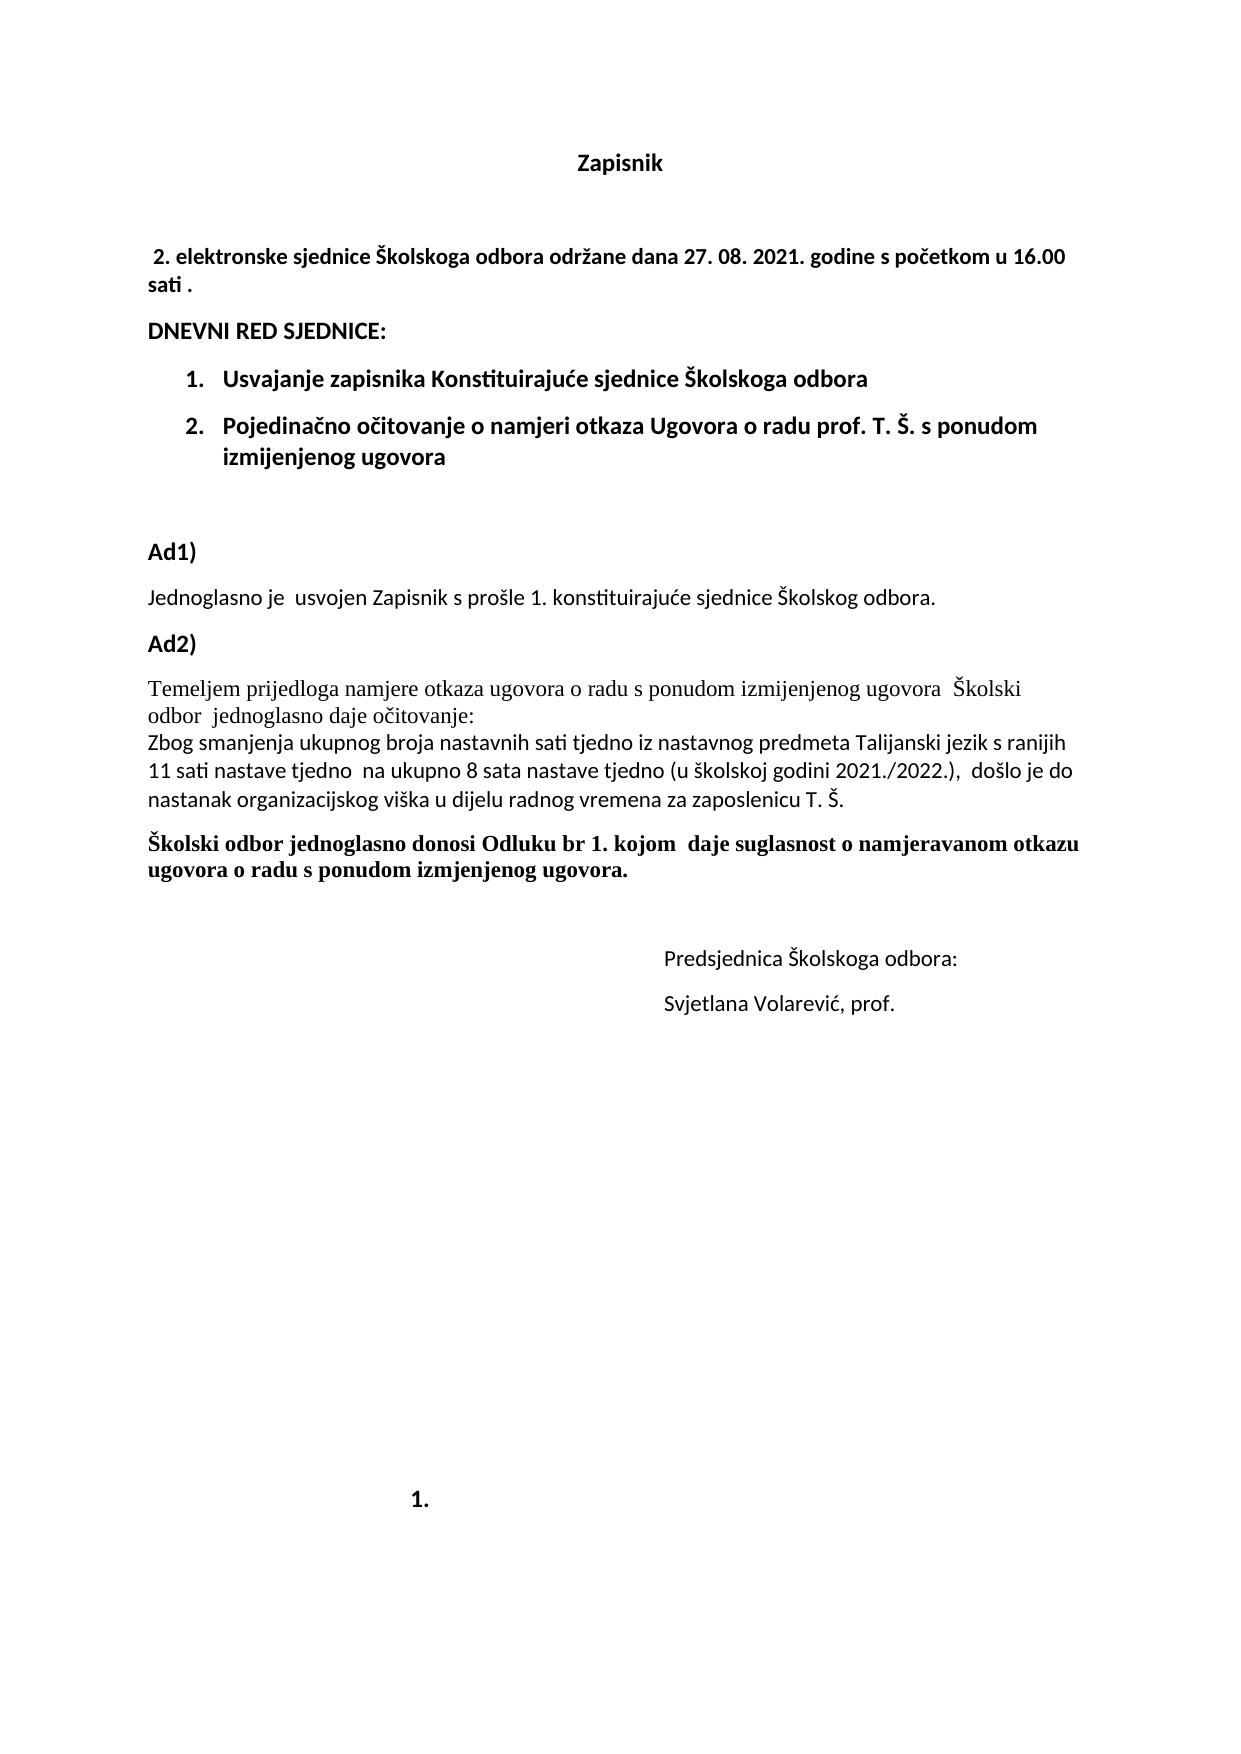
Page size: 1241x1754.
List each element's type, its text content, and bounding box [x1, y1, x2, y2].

list Pojedinačno očitovanje o namjeri otkaza Ugovora o radu prof. T. Š. s ponudom izmijenjenog ugovora [185, 410, 1093, 472]
text Ad2) [148, 628, 1093, 659]
text Svjetlana Volarević, prof. [148, 989, 1093, 1017]
text DNEVNI RED SJEDNICE: [148, 316, 1093, 346]
list Usvajanje zapisnika Konstituirajuće sjednice Školskoga odbora [185, 363, 1093, 393]
text 2. elektronske sjednice Školskoga odbora održane dana 27. 08. 2021. godine s početkom u 16.00 sati . [148, 242, 1093, 299]
text Zapisnik [148, 148, 1093, 178]
text Jednoglasno je usvojen Zapisnik s prošle 1. konstituirajuće sjednice Školskog odbora. [148, 583, 1093, 611]
text Predsjednica Školskoga odbora: [148, 944, 1093, 972]
text Zbog smanjenja ukupnog broja nastavnih sati tjedno iz nastavnog predmeta Talijanski jezik s ranijih 11 sati nastave tjedno na ukupno 8 sata nastave tjedno (u školskoj godini 2021./2022.), došlo je do nastanak organizacijskog viška u dijelu radnog vremena za zaposlenicu T. Š. [148, 728, 1093, 813]
text Školski odbor jednoglasno donosi Odluku br 1. kojom daje suglasnost o namjeravanom otkazu ugovora o radu s ponudom izmjenjenog ugovora. [148, 829, 1093, 882]
text Temeljem prijedloga namjere otkaza ugovora o radu s ponudom izmijenjenog ugovora Školski odbor jednoglasno daje očitovanje: [148, 676, 1086, 728]
text Ad1) [148, 536, 1093, 566]
